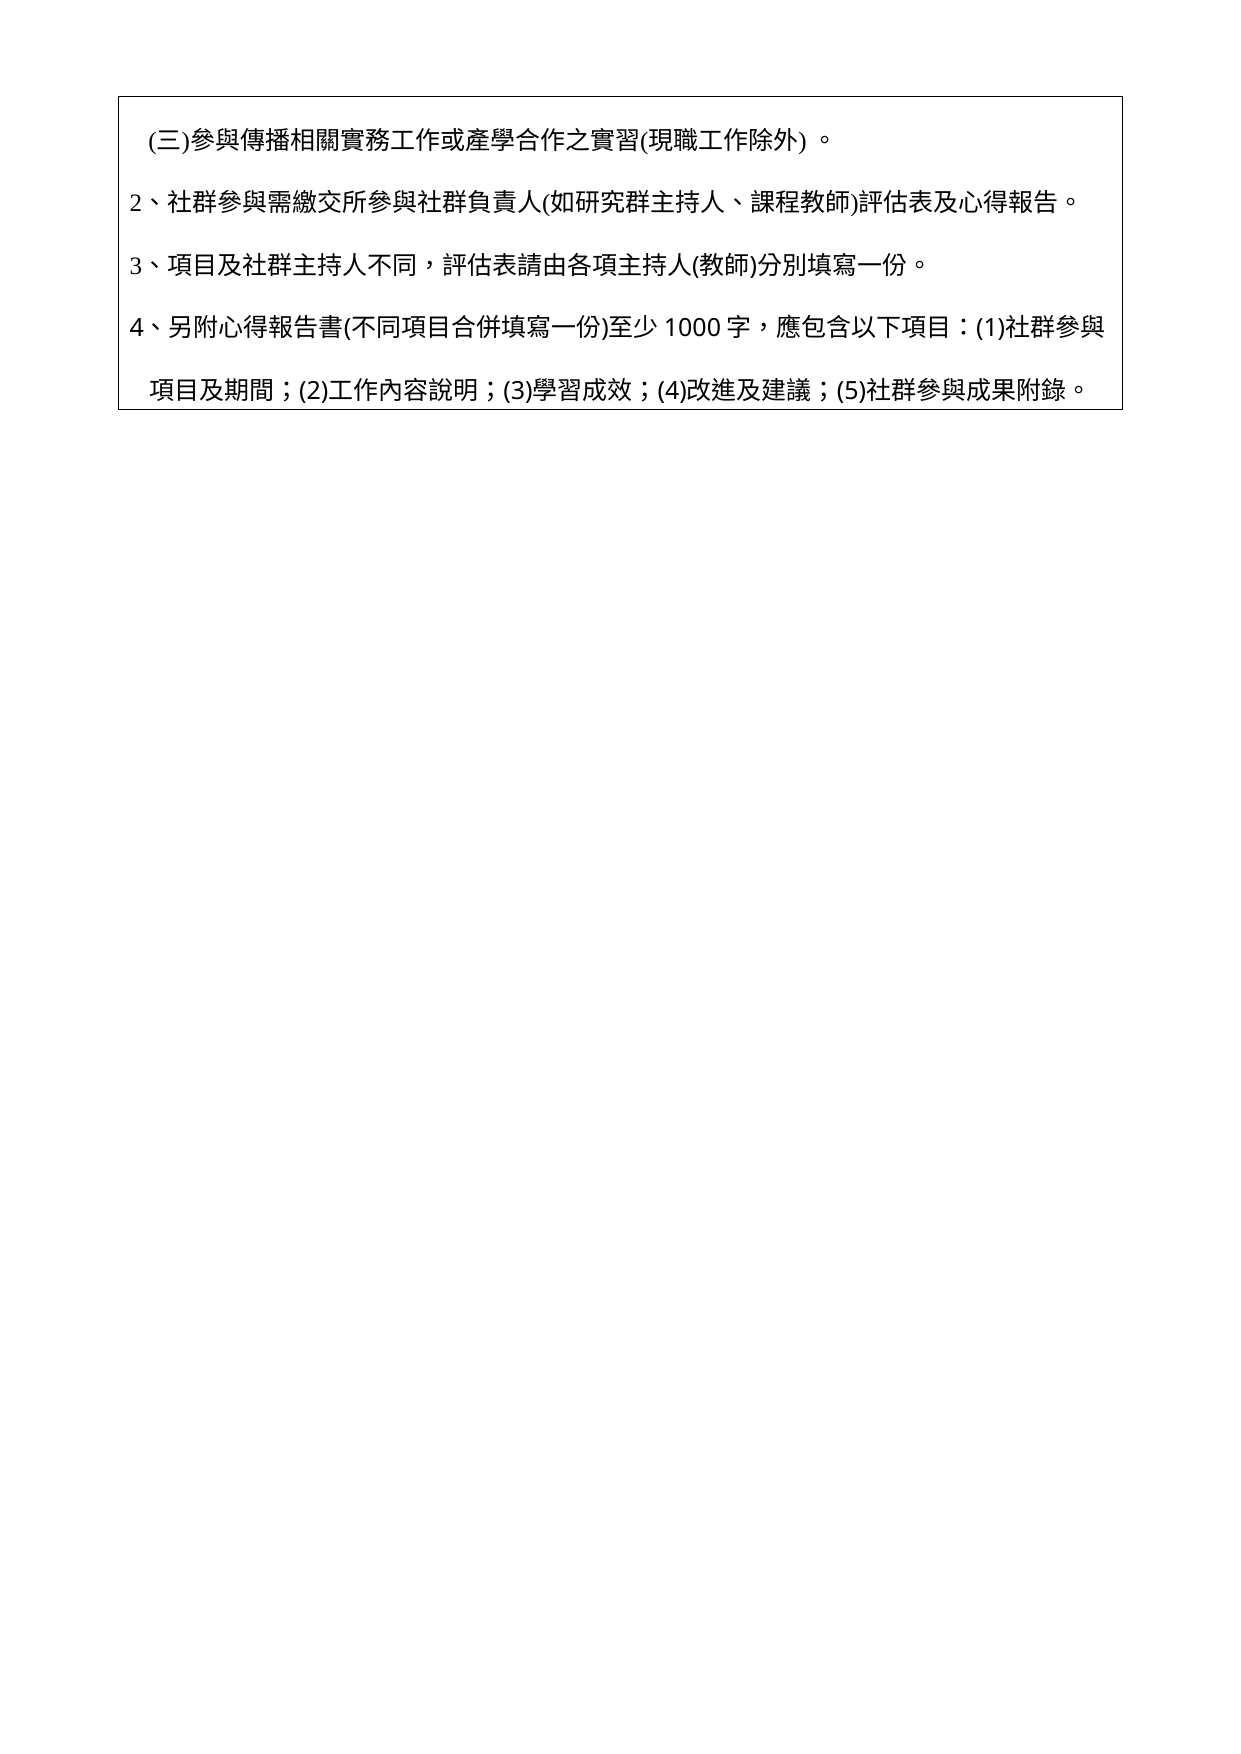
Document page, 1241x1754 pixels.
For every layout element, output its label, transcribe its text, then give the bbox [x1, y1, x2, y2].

table_cell (三)參與傳播相關實務工作或產學合作之實習(現職工作除外) 。 2、社群參與需繳交所參與社群負責人(如研究群主持人、課程教師)評估表及心得報告。 3、項目及社群主持人不同，評估表請由各項主持人(教師)分別填寫一份。 4、另附心得報告書(不同項目合併填寫一份)至少1000字，應包含以下項目：(1)社群參與 項目及期間；(2)工作內容說明；(3)學習成效；(4)改進及建議；(5)社群參與成果附錄。 [119, 97, 1122, 409]
